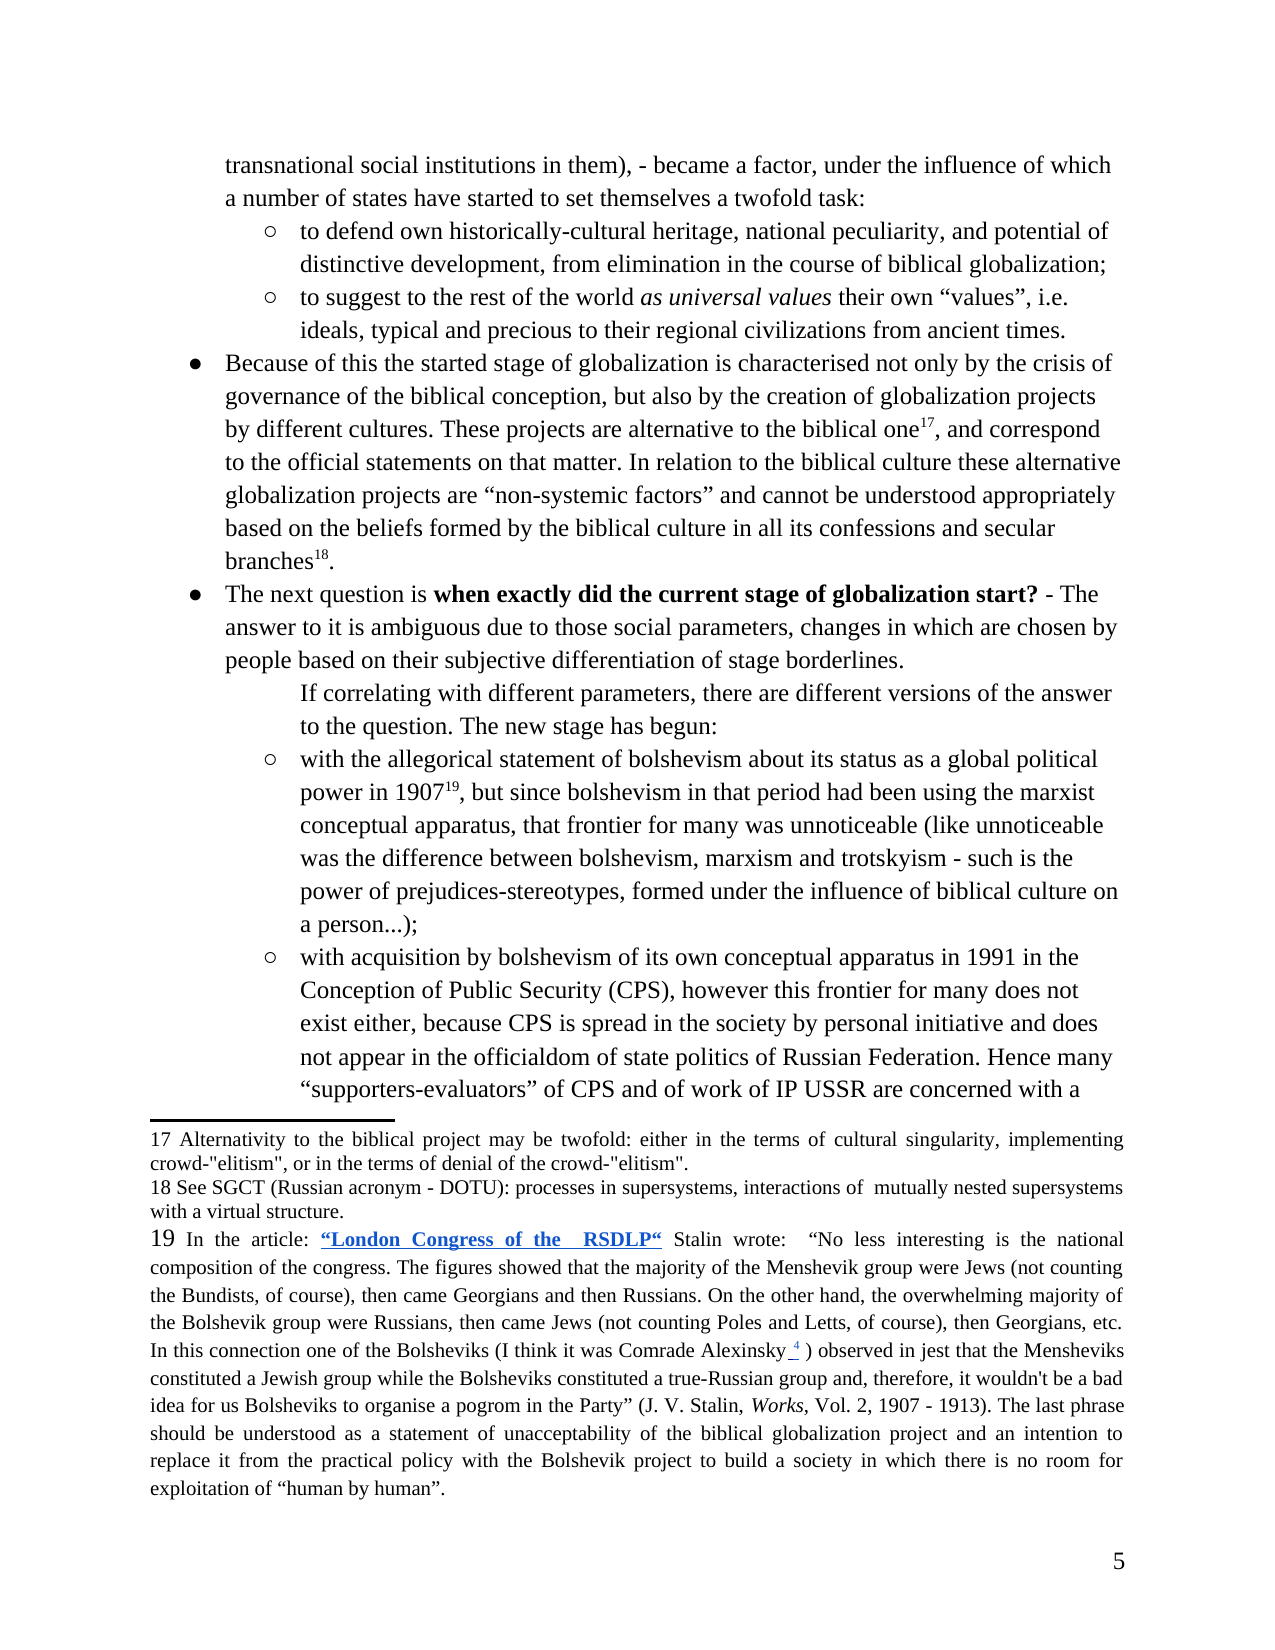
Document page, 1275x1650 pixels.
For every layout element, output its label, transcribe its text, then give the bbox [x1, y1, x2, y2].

list to suggest to the rest of the world as universal values their own “values”, i.e. ideals, typical and precious to their regional civilizations from ancient times. [263, 282, 1125, 344]
list The next question is when exactly did the current stage of globalization start? - The answer to it is ambiguous due to those social parameters, changes in which are chosen by people based on their subjective differentiation of stage borderlines. [188, 579, 1125, 674]
list In the article: “London Congress of the RSDLP“ Stalin wrote: “No less interesting is the national composition of the congress. The figures showed that the majority of the Menshevik group were Jews (not counting the Bundists, of course), then came Georgians and then Russians. On the other hand, the overwhelming majority of the Bolshevik group were Russians, then came Jews (not counting Poles and Letts, of course), then Georgians, etc. In this connection one of the Bolsheviks (I think it was Comrade Alexinsky 4 ) observed in jest that the Mensheviks constituted a Jewish group while the Bolsheviks constituted a true-Russian group and, therefore, it wouldn't be a bad idea for us Bolsheviks to organise a pogrom in the Party” (J. V. Stalin, Works, Vol. 2, 1907 - 1913). The last phrase should be understood as a statement of unacceptability of the biblical globalization project and an intention to replace it from the practical policy with the Bolshevik project to build a society in which there is no room for exploitation of “human by human”. [150, 1223, 1125, 1500]
list with the allegorical statement of bolshevism about its status as a global political power in 1907, but since bolshevism in that period had been using the marxist conceptual apparatus, that frontier for many was unnoticeable (like unnoticeable was the difference between bolshevism, marxism and trotskyism - such is the power of prejudices-stereotypes, formed under the influence of biblical culture on a person...); [263, 744, 1125, 938]
list See SGCT (Russian acronym - DOTU): processes in supersystems, interactions of mutually nested supersystems with a virtual structure. [150, 1175, 1125, 1223]
list with acquisition by bolshevism of its own conceptual apparatus in 1991 in the Conception of Public Security (CPS), however this frontier for many does not exist either, because CPS is spread in the society by personal initiative and does not appear in the officialdom of state politics of Russian Federation. Hence many “supporters-evaluators” of CPS and of work of IP USSR are concerned with a [263, 942, 1125, 1103]
text If correlating with different parameters, there are different versions of the answer to the question. The new stage has begun: [300, 678, 1125, 740]
list Because of this the started stage of globalization is characterised not only by the crisis of governance of the biblical conception, but also by the creation of globalization projects by different cultures. These projects are alternative to the biblical one, and correspond to the official statements on that matter. In relation to the biblical culture these alternative globalization projects are “non-systemic factors” and cannot be understood appropriately based on the beliefs formed by the biblical culture in all its confessions and secular branches. [188, 348, 1125, 575]
list Alternativity to the biblical project may be twofold: either in the terms of cultural singularity, implementing crowd-"elitism", or in the terms of denial of the crowd-"elitism". [150, 1127, 1125, 1175]
list transnational social institutions in them), - became a factor, under the influence of which a number of states have started to set themselves a twofold task: [188, 150, 1125, 212]
list to defend own historically-cultural heritage, national peculiarity, and potential of distinctive development, from elimination in the course of biblical globalization; [263, 216, 1125, 278]
